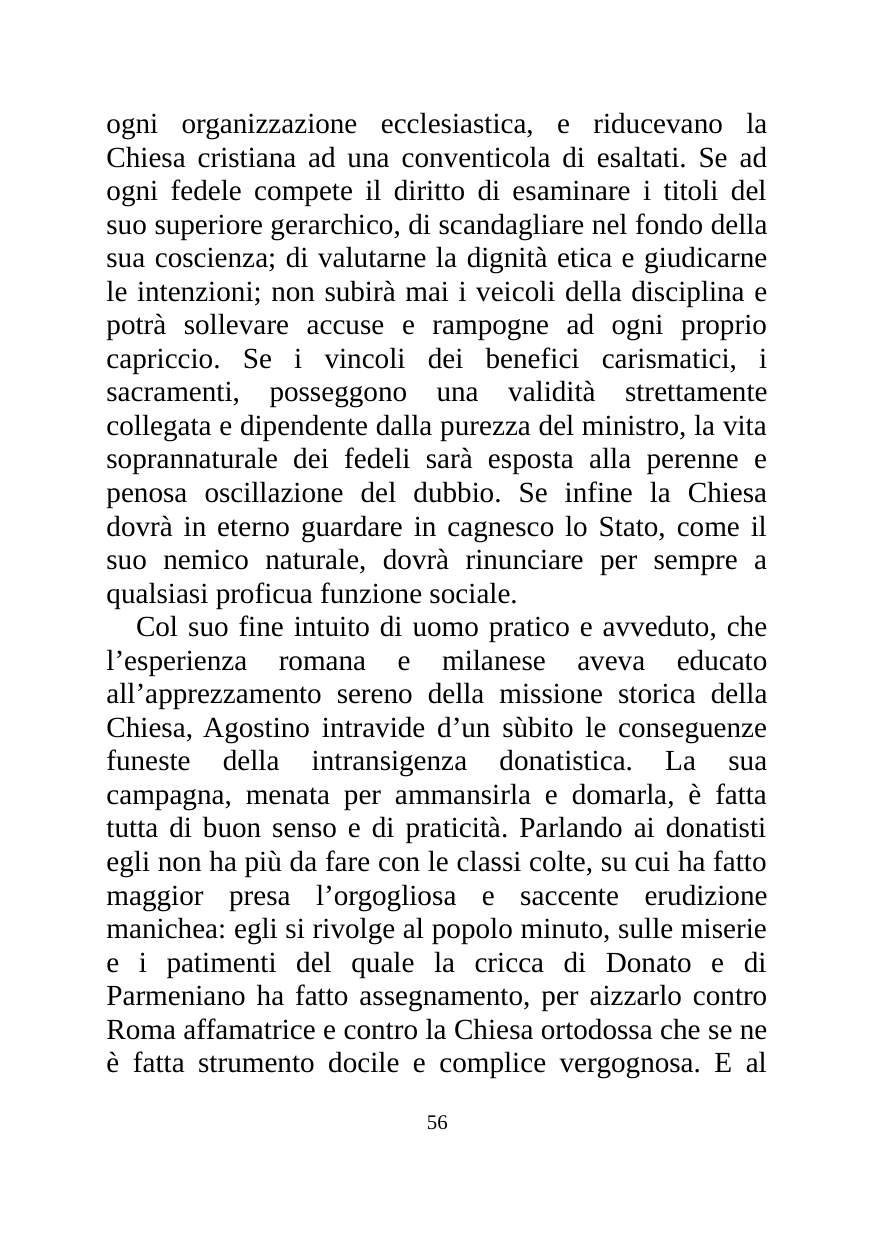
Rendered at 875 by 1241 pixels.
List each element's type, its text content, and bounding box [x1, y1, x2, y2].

text ogni organizzazione ecclesiastica, e riducevano la Chiesa cristiana ad una conventicola di esaltati. Se ad ogni fedele compete il diritto di esaminare i titoli del suo superiore gerarchico, di scandagliare nel fondo della sua coscienza; di valutarne la dignità etica e giudicarne le intenzioni; non subirà mai i veicoli della disciplina e potrà sollevare accuse e rampogne ad ogni proprio capriccio. Se i vincoli dei benefici carismatici, i sacramenti, posseggono una validità strettamente collegata e dipendente dalla purezza del ministro, la vita soprannaturale dei fedeli sarà esposta alla perenne e penosa oscillazione del dubbio. Se infine la Chiesa dovrà in eterno guardare in cagnesco lo Stato, come il suo nemico naturale, dovrà rinunciare per sempre a qualsiasi proficua funzione sociale. [106, 106, 768, 609]
text Col suo fine intuito di uomo pratico e avveduto, che l’esperienza romana e milanese aveva educato all’apprezzamento sereno della missione storica della Chiesa, Agostino intravide d’un sùbito le conseguenze funeste della intransigenza donatistica. La sua campagna, menata per ammansirla e domarla, è fatta tutta di buon senso e di praticità. Parlando ai donatisti egli non ha più da fare con le classi colte, su cui ha fatto maggior presa l’orgogliosa e saccente erudizione manichea: egli si rivolge al popolo minuto, sulle miserie e i patimenti del quale la cricca di Donato e di Parmeniano ha fatto assegnamento, per aizzarlo contro Roma affamatrice e contro la Chiesa ortodossa che se ne è fatta strumento docile e complice vergognosa. E al [106, 609, 768, 1079]
